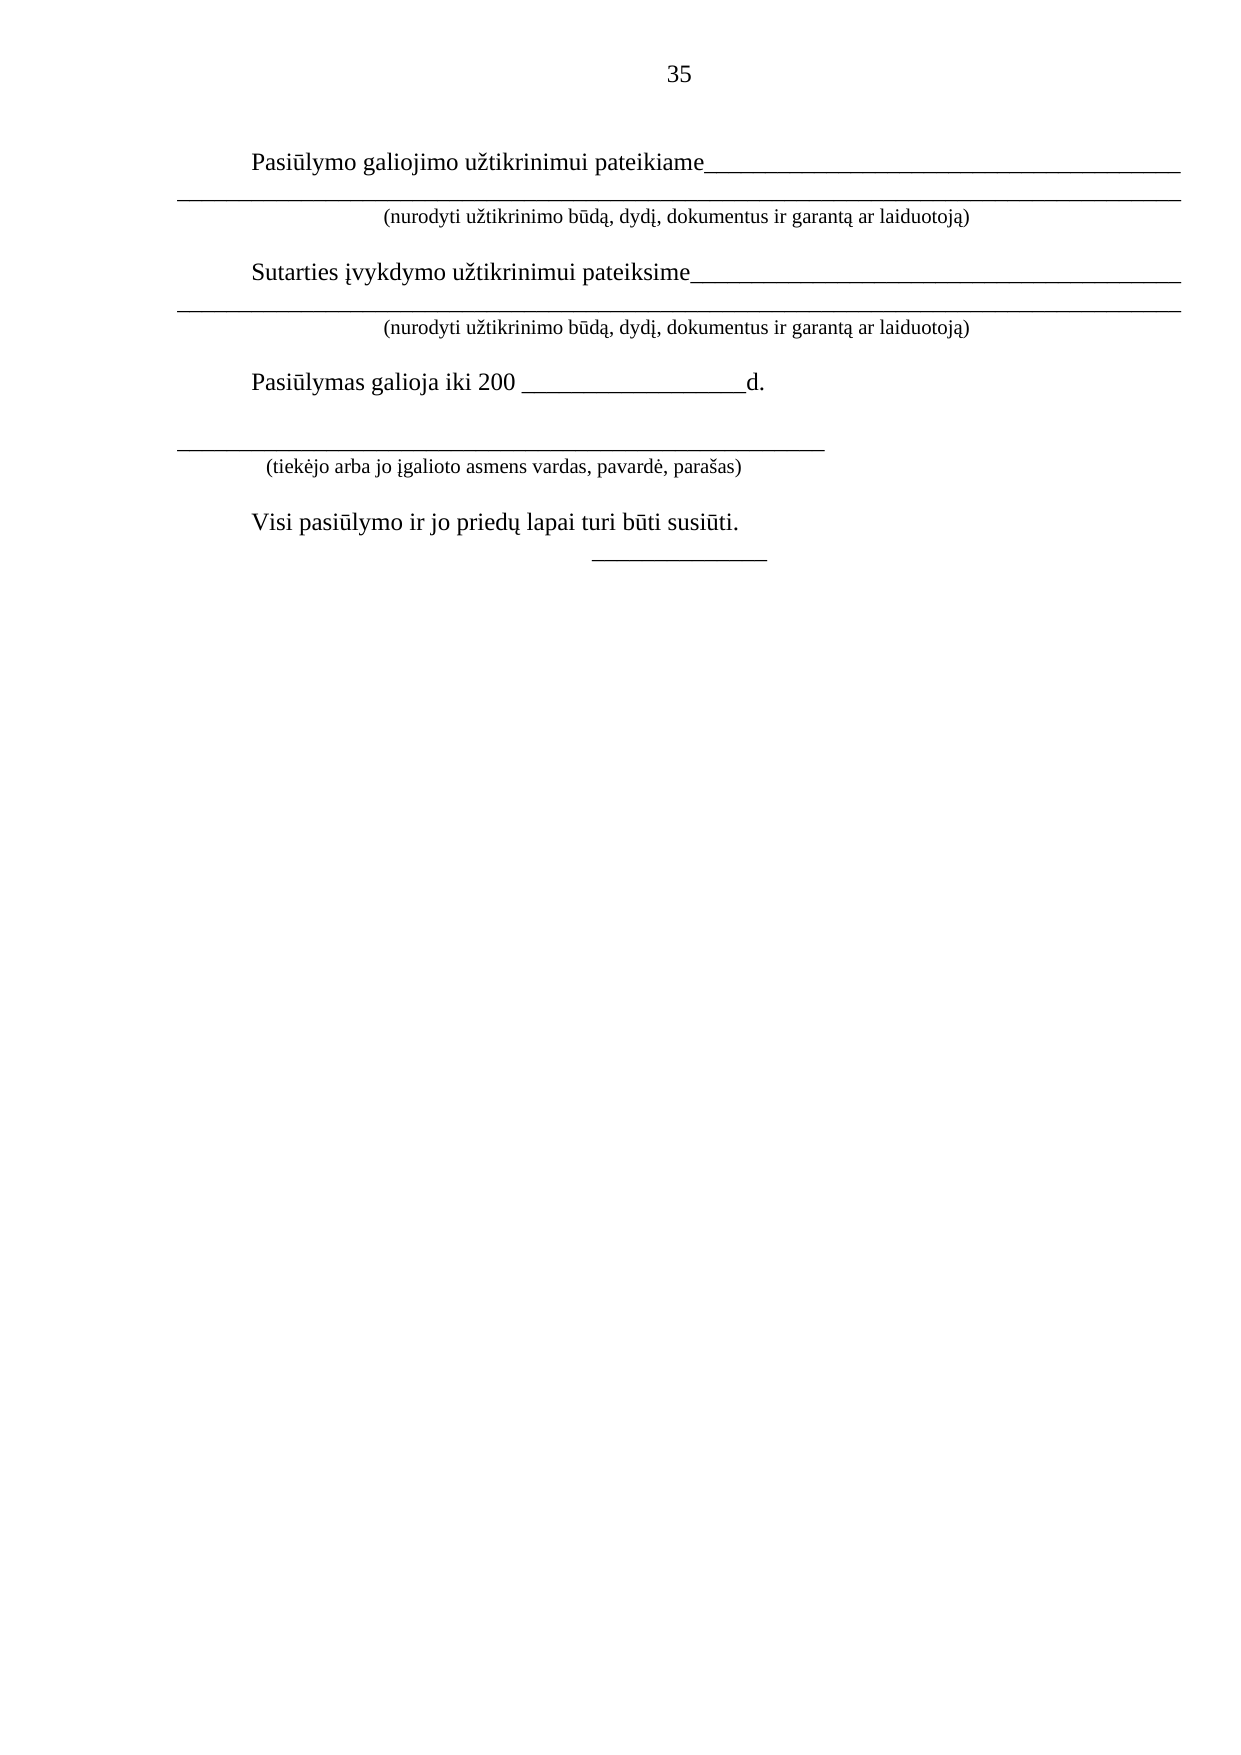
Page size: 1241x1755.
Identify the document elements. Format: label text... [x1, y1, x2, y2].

text (nurodyti užtikrinimo būdą, dydį, dokumentus ir garantą ar laiduotoją) [177, 315, 1181, 339]
text Pasiūlymas galioja iki 200 d. [177, 367, 1181, 396]
text Pasiūlymo galiojimo užtikrinimui pateikiame [177, 147, 1181, 176]
text ______________ [177, 535, 1181, 564]
text Visi pasiūlymo ir jo priedų lapai turi būti susiūti. [177, 507, 1181, 535]
text Sutarties įvykdymo užtikrinimui pateiksime [177, 257, 1181, 286]
text (nurodyti užtikrinimo būdą, dydį, dokumentus ir garantą ar laiduotoją) [177, 204, 1181, 228]
text (tiekėjo arba jo įgalioto asmens vardas, pavardė, parašas) [177, 454, 1181, 478]
